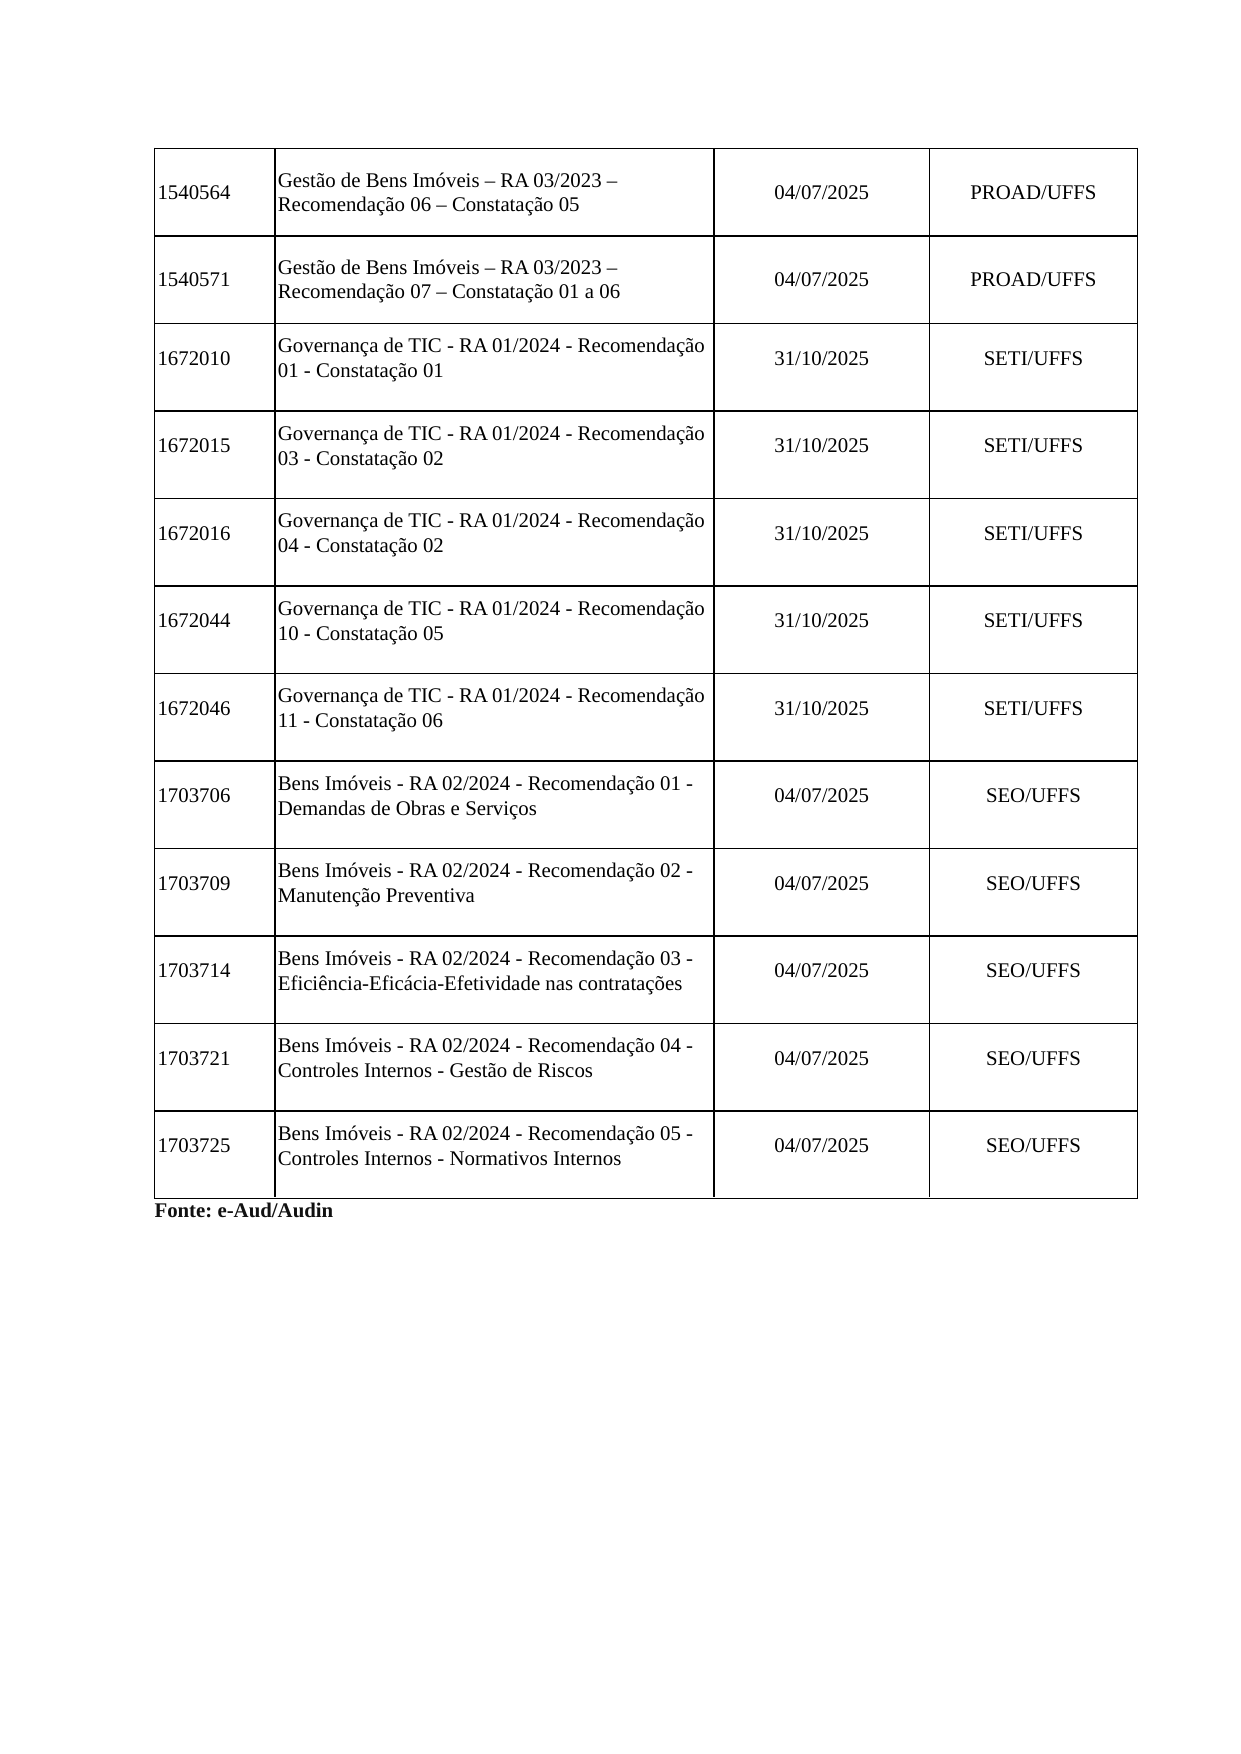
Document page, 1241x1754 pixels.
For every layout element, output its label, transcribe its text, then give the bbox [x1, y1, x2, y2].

table_cell 1703725 [155, 1112, 275, 1198]
table_cell Governança de TIC - RA 01/2024 - Recomendação 03 - Constatação 02 [276, 412, 713, 498]
table_cell 31/10/2025 [715, 324, 929, 410]
table_cell Bens Imóveis - RA 02/2024 - Recomendação 04 - Controles Internos - Gestão de Riscos [276, 1024, 713, 1110]
table_cell 1703709 [155, 849, 274, 935]
table_cell 1540564 [155, 149, 274, 235]
table_cell 04/07/2025 [715, 237, 929, 323]
table_cell SETI/UFFS [930, 324, 1137, 410]
table_cell Governança de TIC - RA 01/2024 - Recomendação 11 - Constatação 06 [276, 674, 713, 760]
table_cell Governança de TIC - RA 01/2024 - Recomendação 10 - Constatação 05 [276, 587, 713, 673]
table_cell SETI/UFFS [930, 674, 1137, 760]
table_cell SETI/UFFS [930, 412, 1137, 498]
table_cell 1672010 [155, 324, 274, 410]
table_cell 31/10/2025 [715, 587, 929, 673]
table_cell Governança de TIC - RA 01/2024 - Recomendação 01 - Constatação 01 [276, 324, 713, 410]
table_cell PROAD/UFFS [930, 237, 1137, 323]
table_cell SEO/UFFS [930, 849, 1137, 935]
table_cell SEO/UFFS [929, 1112, 1137, 1198]
table_cell Bens Imóveis - RA 02/2024 - Recomendação 01 - Demandas de Obras e Serviços [276, 762, 713, 848]
table_cell SETI/UFFS [930, 499, 1137, 585]
table_cell 04/07/2025 [715, 937, 929, 1023]
table_cell Gestão de Bens Imóveis – RA 03/2023 – Recomendação 06 – Constatação 05 [276, 149, 713, 235]
table_cell 1703714 [155, 937, 274, 1023]
table_cell Governança de TIC - RA 01/2024 - Recomendação 04 - Constatação 02 [276, 499, 713, 585]
table_cell Bens Imóveis - RA 02/2024 - Recomendação 05 - Controles Internos - Normativos Internos [275, 1112, 714, 1198]
table_cell Bens Imóveis - RA 02/2024 - Recomendação 02 - Manutenção Preventiva [276, 849, 713, 935]
table_cell SEO/UFFS [930, 762, 1137, 848]
table_cell 1703721 [155, 1024, 274, 1110]
table_cell 1672016 [155, 499, 274, 585]
table_cell PROAD/UFFS [930, 149, 1137, 235]
table_cell 04/07/2025 [715, 1024, 929, 1110]
table_cell 31/10/2025 [715, 499, 929, 585]
table_cell 1672044 [155, 587, 274, 673]
table_cell 04/07/2025 [715, 849, 929, 935]
table_cell SEO/UFFS [930, 1024, 1137, 1110]
table_cell Gestão de Bens Imóveis – RA 03/2023 – Recomendação 07 – Constatação 01 a 06 [276, 237, 713, 323]
table_cell 1672015 [155, 412, 274, 498]
table_cell 1672046 [155, 674, 274, 760]
table_cell 31/10/2025 [715, 674, 929, 760]
table_cell Bens Imóveis - RA 02/2024 - Recomendação 03 - Eficiência-Eficácia-Efetividade nas contratações [276, 937, 713, 1023]
table_cell 04/07/2025 [715, 762, 929, 848]
table_cell 1540571 [155, 237, 274, 323]
table_cell 31/10/2025 [715, 412, 929, 498]
table_cell 04/07/2025 [714, 1112, 929, 1198]
table_cell SETI/UFFS [930, 587, 1137, 673]
text Fonte: e-Aud/Audin [154, 1199, 1121, 1222]
table_cell SEO/UFFS [930, 937, 1137, 1023]
table_cell 1703706 [155, 762, 274, 848]
table_cell 04/07/2025 [715, 149, 929, 235]
